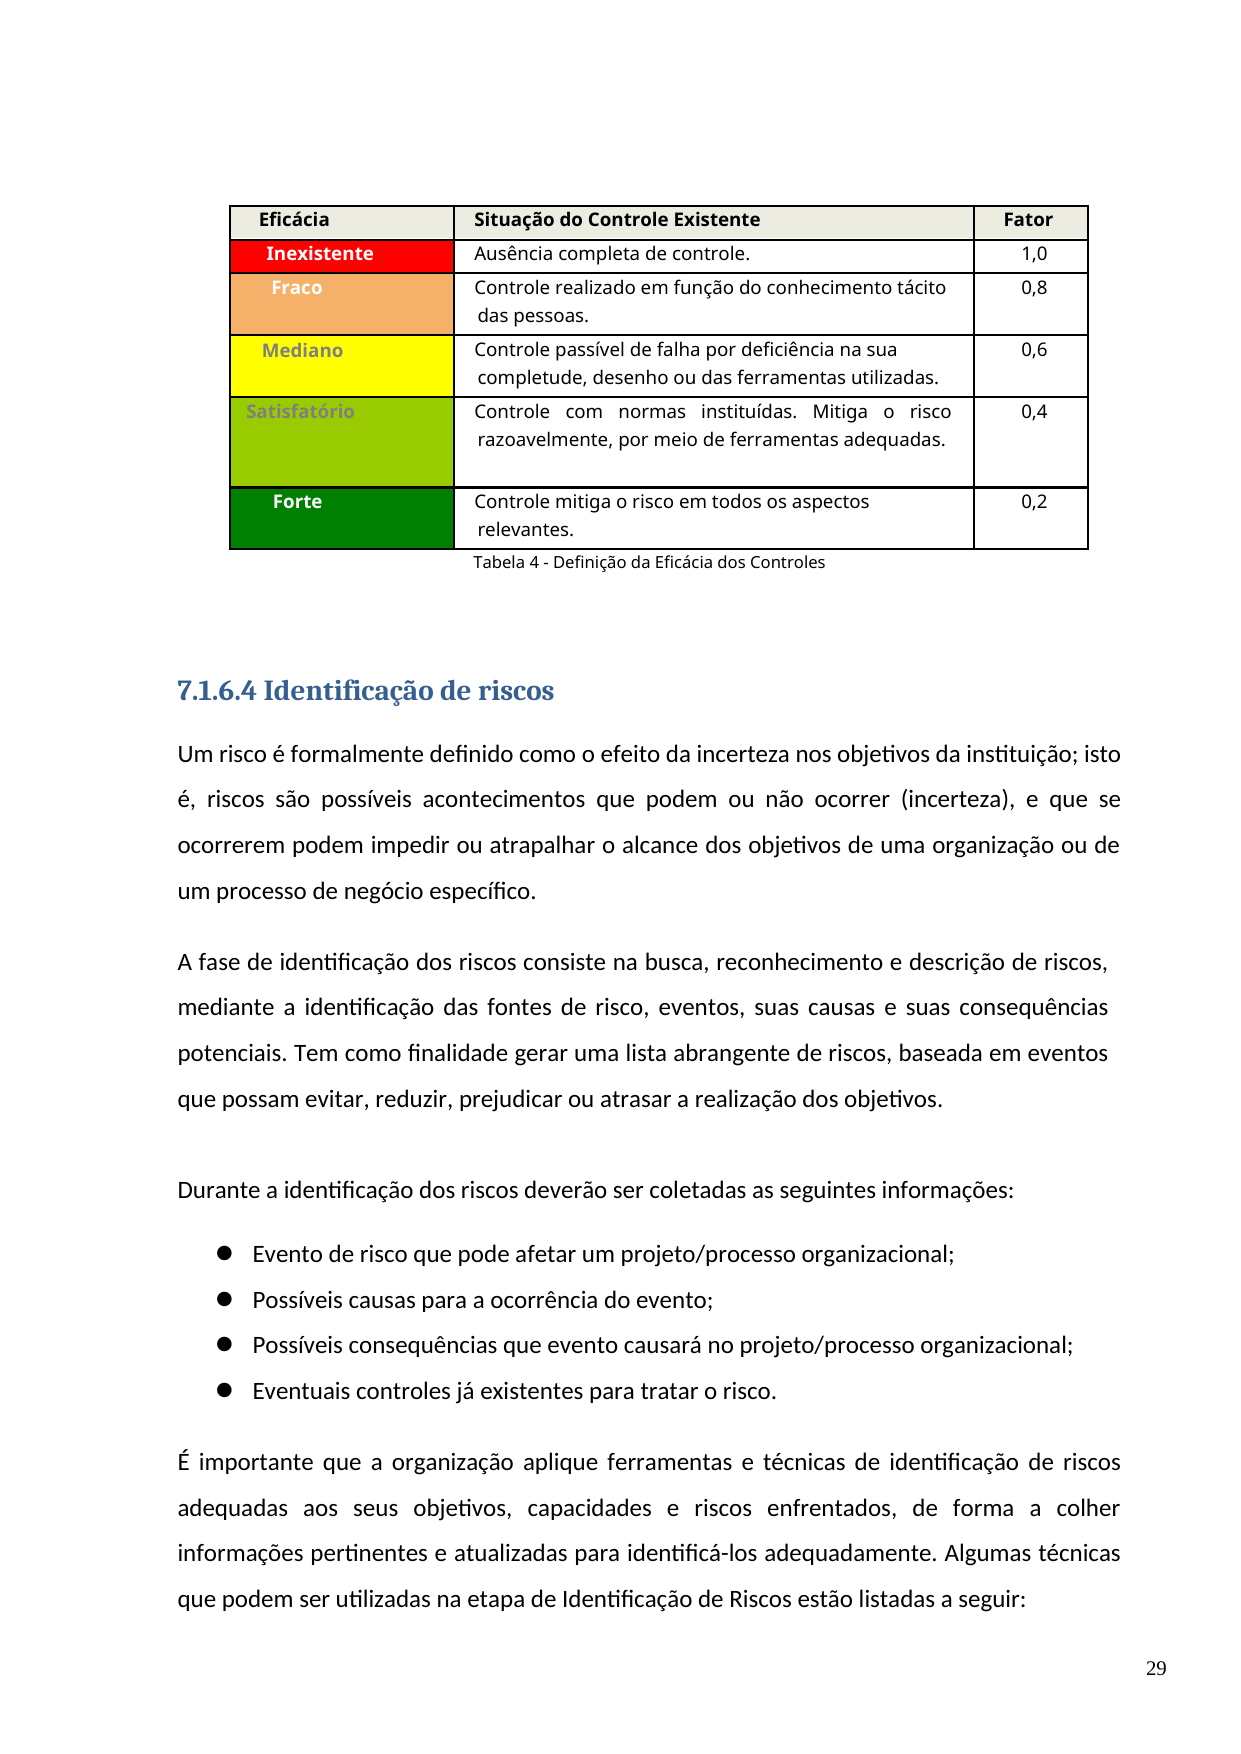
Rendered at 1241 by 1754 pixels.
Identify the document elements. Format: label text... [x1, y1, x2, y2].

list Possíveis consequências que evento causará no projeto/processo organizacional; [215, 1329, 1122, 1360]
table_cell Controle com normas instituídas. Mitiga o risco razoavelmente, por meio de ferramentas adequadas. [455, 398, 973, 486]
subtitle 7.1.6.4 Identificação de riscos [177, 674, 1122, 708]
table_header Situação do Controle Existente [455, 207, 973, 238]
table_cell Satisfatório [231, 398, 453, 486]
text É importante que a organização aplique ferramentas e técnicas de identificação de riscos adequadas aos seus objetivos, capacidades e riscos enfrentados, de forma a colher informações pertinentes e atualizadas para identificá-los adequadamente. Algumas técnicas que podem ser utilizadas na etapa de Identificação de Riscos estão listadas a seguir: [177, 1446, 1122, 1614]
table_cell 1,0 [975, 241, 1087, 272]
list Possíveis causas para a ocorrência do evento; [215, 1284, 1122, 1314]
table_header Fator [975, 207, 1087, 238]
table_cell 0,4 [975, 398, 1087, 486]
table_cell Controle passível de falha por deficiência na sua completude, desenho ou das ferramentas utilizadas. [455, 336, 973, 396]
text Um risco é formalmente definido como o efeito da incerteza nos objetivos da instituição; isto é, riscos são possíveis acontecimentos que podem ou não ocorrer (incerteza), e que se ocorrerem podem impedir ou atrapalhar o alcance dos objetivos de uma organização ou de um processo de negócio específico. [177, 738, 1122, 905]
table_cell Mediano [231, 336, 453, 396]
table_cell Ausência completa de controle. [455, 241, 973, 272]
table_cell Controle mitiga o risco em todos os aspectos relevantes. [455, 489, 973, 548]
table_cell 0,6 [975, 336, 1087, 396]
text A fase de identificação dos riscos consiste na busca, reconhecimento e descrição de riscos, mediante a identificação das fontes de risco, eventos, suas causas e suas consequências potenciais. Tem como finalidade gerar uma lista abrangente de riscos, baseada em eventos que possam evitar, reduzir, prejudicar ou atrasar a realização dos objetivos. [177, 946, 1110, 1113]
text Tabela 4 - Definição da Eficácia dos Controles [188, 550, 1111, 573]
table_header Eficácia [231, 207, 453, 238]
table_cell Forte [231, 489, 453, 548]
table_cell 0,2 [975, 489, 1087, 548]
text Durante a identificação dos riscos deverão ser coletadas as seguintes informações: [177, 1174, 1122, 1205]
table_cell Fraco [231, 274, 453, 334]
list Evento de risco que pode afetar um projeto/processo organizacional; [215, 1238, 1122, 1268]
table_cell Inexistente [231, 241, 453, 272]
list Eventuais controles já existentes para tratar o risco. [215, 1375, 1122, 1406]
table_cell Controle realizado em função do conhecimento tácito das pessoas. [455, 274, 973, 334]
table_cell 0,8 [975, 274, 1087, 334]
